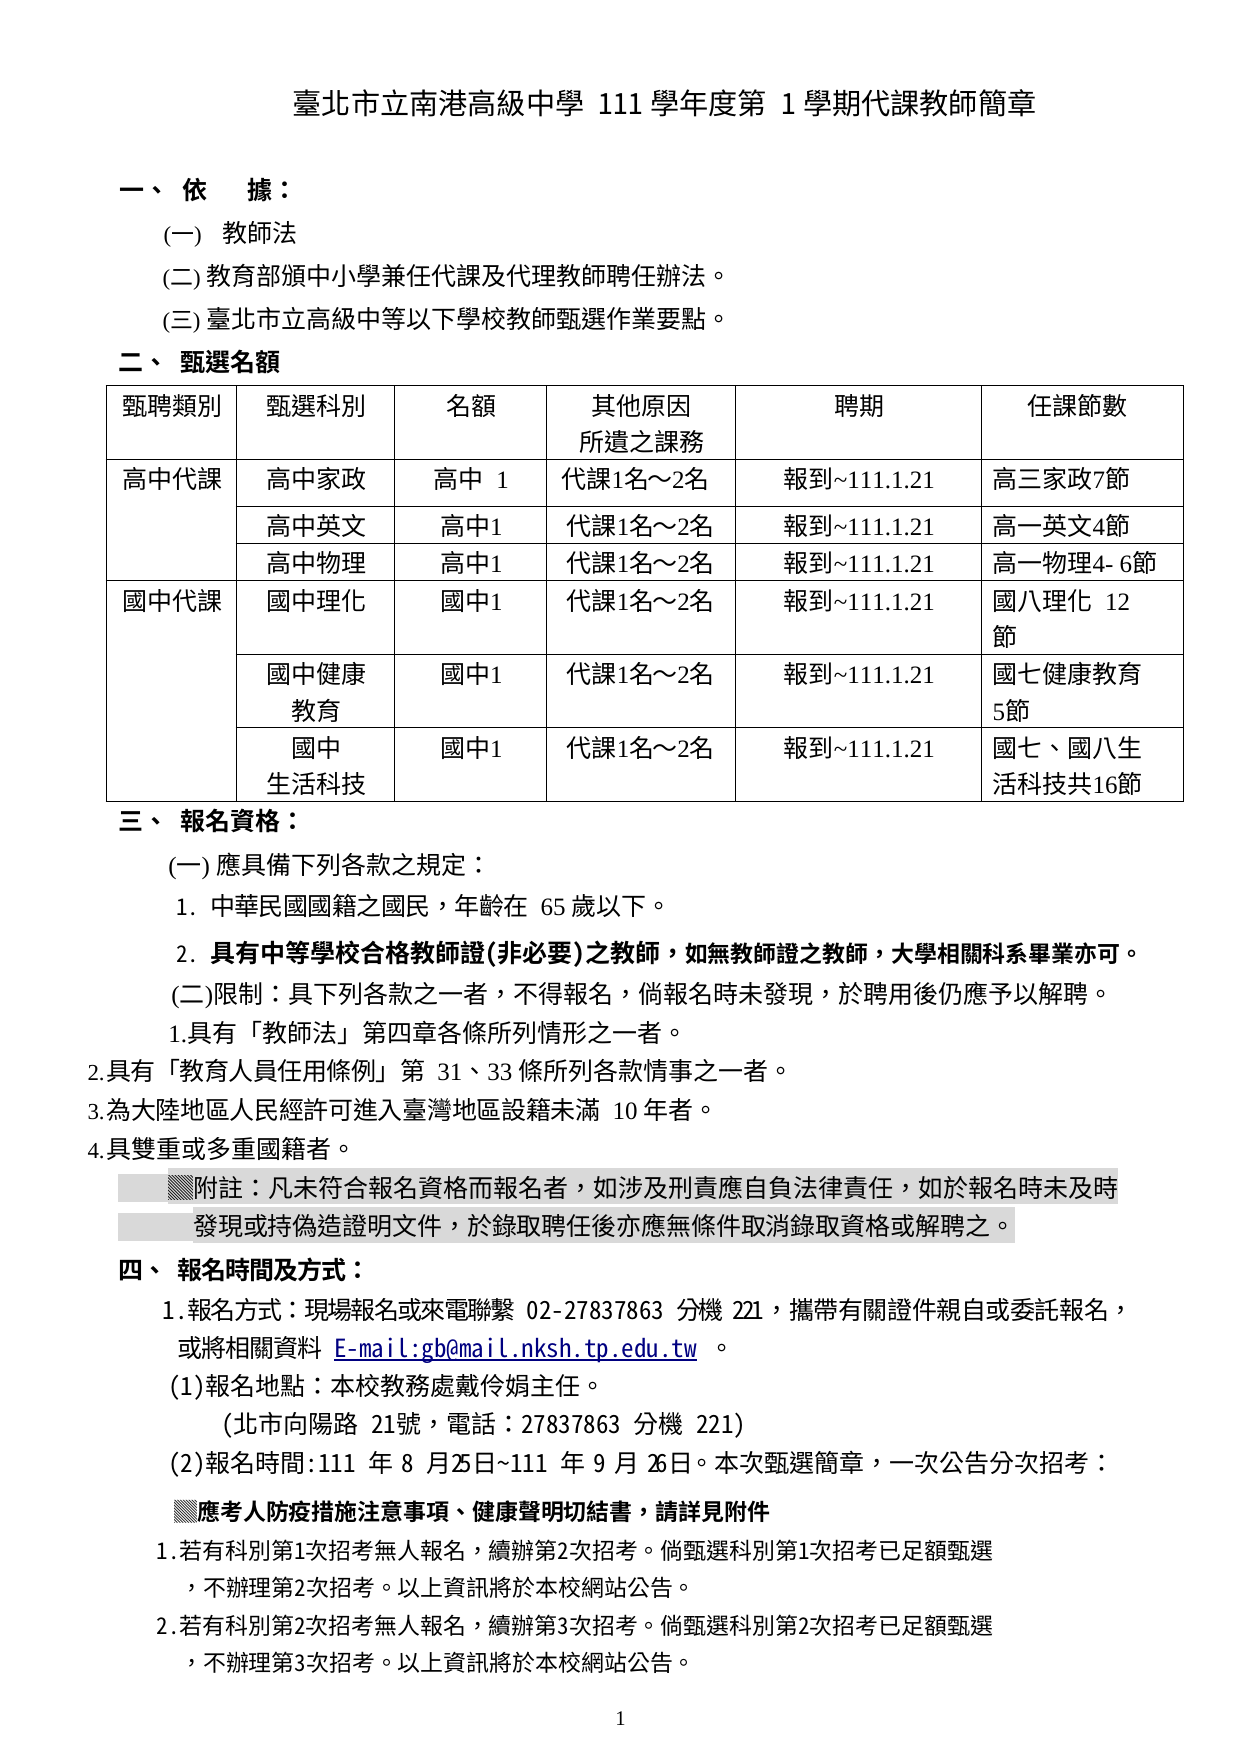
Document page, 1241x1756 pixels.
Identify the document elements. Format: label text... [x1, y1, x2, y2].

text 2.若有科別第2次招考無人報名，續辦第3次招考。倘甄選科別第2次招考已足額甄選 [156, 1604, 1163, 1642]
table_cell 國中健康教育 [237, 655, 394, 727]
table_cell 高中物理 [237, 544, 394, 580]
table_header 聘期 [736, 386, 981, 459]
table_cell 國中代課 [107, 581, 236, 801]
table_cell 報到~111.1.21 [736, 581, 981, 654]
list 具有中等學校合格教師證(非必要)之教師，如無教師證之教師，大學相關科系畢業亦可。 [176, 926, 1163, 971]
table_cell 報到~111.1.21 [736, 655, 981, 727]
text (二)限制：具下列各款之一者，不得報名，倘報名時未發現，於聘用後仍應予以解聘。1.具有「教師法」第四章各條所列情形之一者。 [168, 975, 1114, 1049]
table_header 其他原因 所遺之課務 [547, 386, 735, 459]
subtitle 一、 依 據： [106, 171, 297, 207]
subtitle 三、 報名資格： [118, 802, 1163, 838]
text 發現或持偽造證明文件，於錄取聘任後亦應無條件取消錄取資格或解聘之。四、 報名時間及方式： [118, 1207, 1019, 1287]
text 臺北市立南港高級中學 111 學年度第 1 學期代課教師簡章 [165, 80, 1163, 122]
table_cell 國七健康教育 5節 [982, 655, 1183, 727]
table_cell 高三家政7節 [982, 460, 1183, 506]
text (一) 應具備下列各款之規定： [168, 845, 1163, 881]
text (三) 臺北市立高級中等以下學校教師甄選作業要點。二、 甄選名額 [118, 300, 747, 379]
table_cell 國中1 [395, 581, 546, 654]
table_cell 高中家政 [237, 460, 394, 506]
table_cell 高一英文4節 [982, 507, 1183, 543]
table_header 任課節數 [982, 386, 1183, 459]
table_cell 代課1名～2名 [547, 655, 735, 727]
list 為大陸地區人民經許可進入臺灣地區設籍未滿 10 年者。 [87, 1090, 1163, 1127]
text 1.報名方式：現場報名或來電聯繫 02-27837863 分機 221，攜帶有關證件親自或委託報名， [162, 1294, 1163, 1326]
table_cell 國中 生活科技 [237, 728, 394, 801]
text (一) 教師法 [106, 214, 297, 250]
table_cell 代課1名～2名 [547, 544, 735, 580]
table_cell 國中理化 [237, 581, 394, 654]
table_cell 高一物理4- 6節 [982, 544, 1183, 580]
text 或將相關資料 E-mail:gb@mail.nksh.tp.edu.tw 。(1)報名地點：本校教務處戴伶娟主任。 [168, 1328, 753, 1403]
list 具雙重或多重國籍者。 [87, 1129, 1163, 1166]
table_header 甄聘類別 [107, 386, 236, 459]
table_header 甄選科別 [237, 386, 394, 459]
table_cell 報到~111.1.21 [736, 544, 981, 580]
table_cell 報到~111.1.21 [736, 728, 981, 801]
table_cell 高中1 [395, 507, 546, 543]
text ，不辦理第2次招考。以上資訊將於本校網站公告。 [156, 1567, 1163, 1604]
table_cell 報到~111.1.21 [736, 507, 981, 543]
table_cell 國中1 [395, 655, 546, 727]
table_cell 報到~111.1.21 [736, 460, 981, 506]
text ，不辦理第3次招考。以上資訊將於本校網站公告。 [156, 1642, 1163, 1679]
text (北市向陽路 21號，電話：27837863 分機 221) [221, 1405, 1163, 1441]
text ▓應考人防疫措施注意事項、健康聲明切結書，請詳見附件 [174, 1487, 1163, 1529]
text (二) 教育部頒中小學兼任代課及代理教師聘任辦法。 [162, 257, 1163, 293]
table_cell 代課1名～2名 [547, 728, 735, 801]
table_cell 國七、國八生活科技共16節 [982, 728, 1183, 801]
table_cell 高中1 [395, 544, 546, 580]
list 中華民國國籍之國民，年齡在 65 歲以下。 [176, 888, 1163, 922]
table_cell 國八理化 12節 [982, 581, 1183, 654]
text (2)報名時間:111 年 8 月25日~111 年 9 月 26日。本次甄選簡章，一次公告分次招考： [168, 1444, 1155, 1480]
table_cell 高中代課 [107, 460, 236, 580]
table_cell 高中 1 [395, 460, 546, 506]
list 具有「教育人員任用條例」第 31、33 條所列各款情事之一者。 [87, 1052, 1163, 1088]
text ▓附註：凡未符合報名資格而報名者，如涉及刑責應自負法律責任，如於報名時未及時 [118, 1168, 1163, 1204]
table_cell 國中1 [395, 728, 546, 801]
table_header 名額 [395, 386, 546, 459]
table_cell 代課1名～2名 [547, 507, 735, 543]
table_cell 代課1名～2名 [547, 581, 735, 654]
table_cell 代課1名～2名 [547, 460, 735, 506]
table_cell 高中英文 [237, 507, 394, 543]
text 1.若有科別第1次招考無人報名，續辦第2次招考。倘甄選科別第1次招考已足額甄選 [156, 1529, 1163, 1567]
